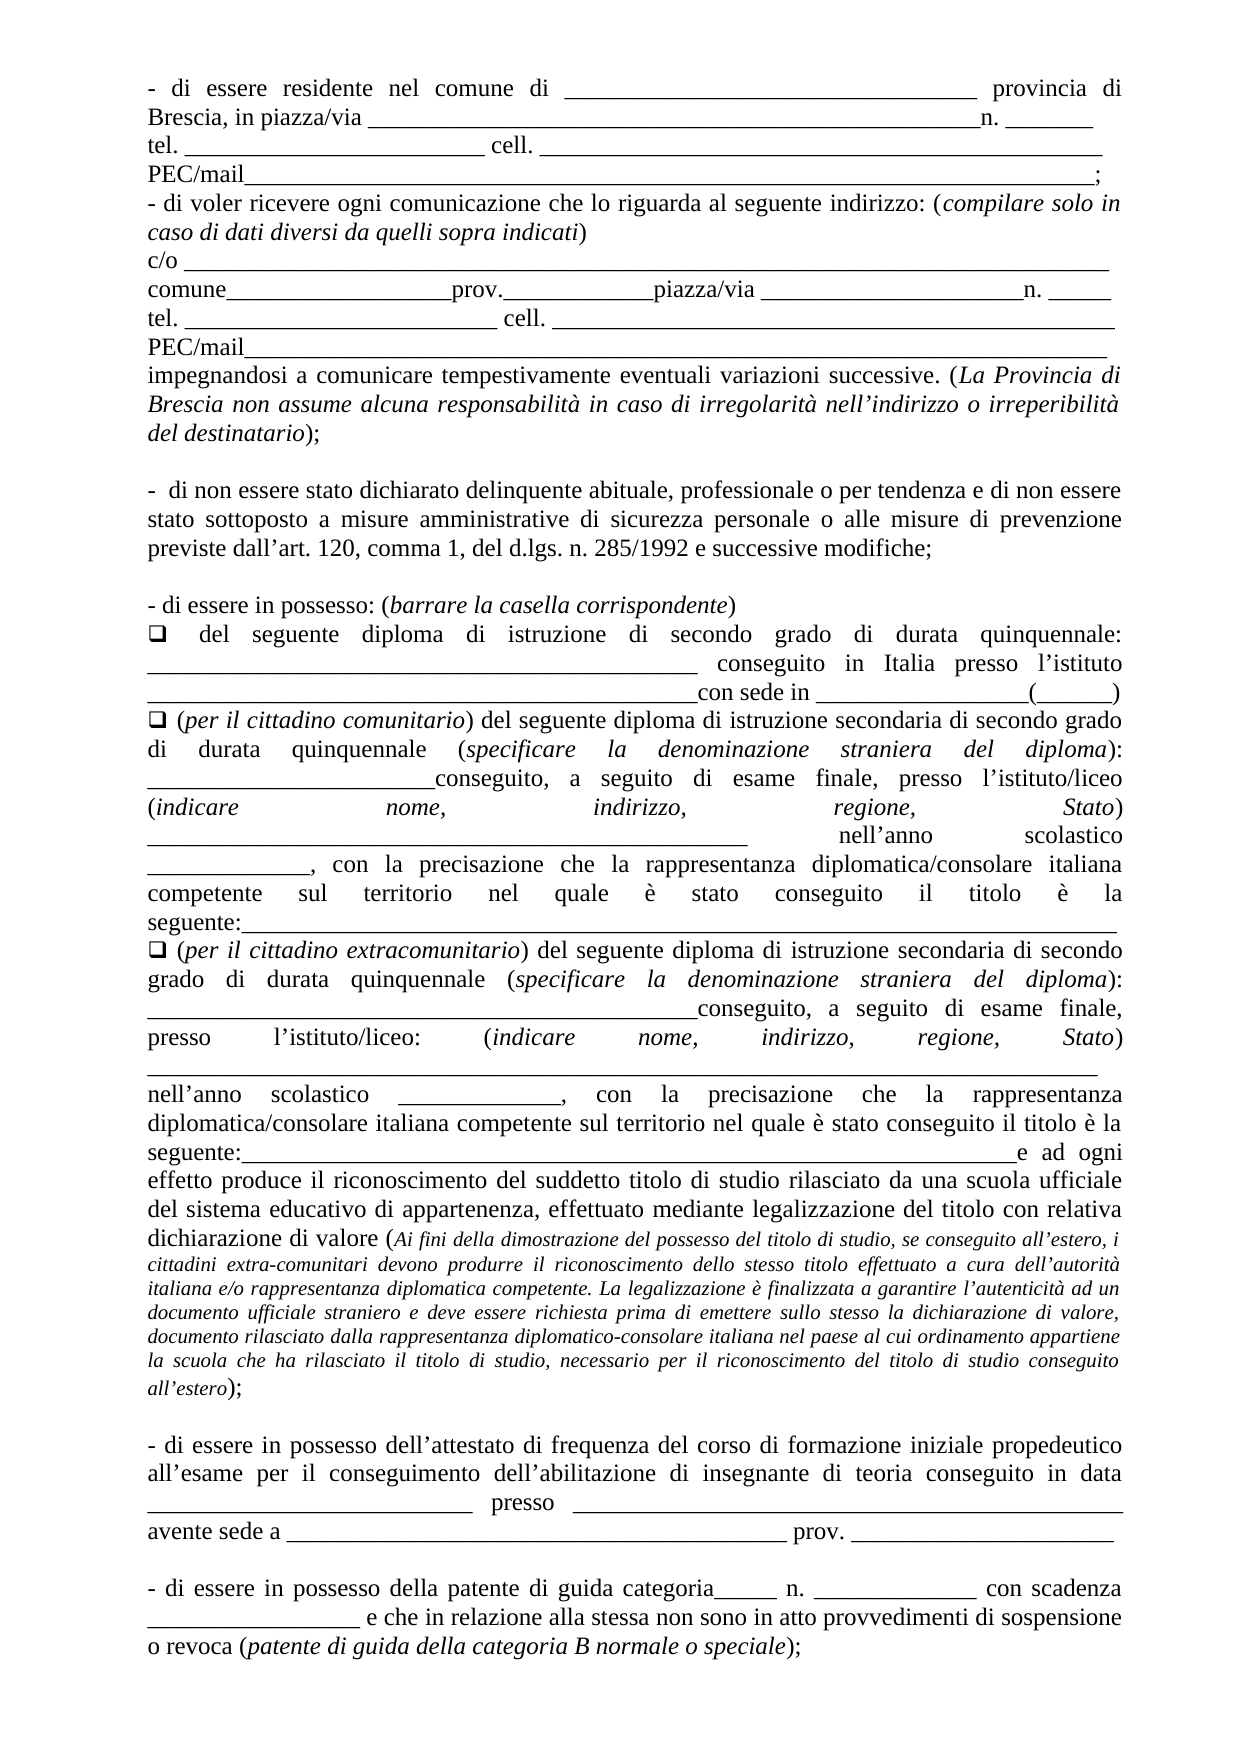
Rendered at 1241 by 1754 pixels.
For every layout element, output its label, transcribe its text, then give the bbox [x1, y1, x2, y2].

text tel. _________________________ cell. _____________________________________________ [147, 303, 1123, 332]
text PEC/mail____________________________________________________________________; [147, 159, 1123, 188]
list (per il cittadino comunitario) del seguente diploma di istruzione secondaria di secondo grado di durata quinquennale (specificare la denominazione straniera del diploma): _______________________conseguito, a seguito di esame finale, presso l’istituto/liceo (indicare nome, indirizzo, regione, Stato) ________________________________________________ nell’anno scolastico _____________, con la precisazione che la rappresentanza diplomatica/consolare italiana competente sul territorio nel quale è stato conseguito il titolo è la seguente:______________________________________________________________________ [147, 706, 1123, 936]
text c/o __________________________________________________________________________ [147, 246, 1123, 274]
text comune__________________prov.____________piazza/via _____________________n. _____ [147, 274, 1123, 303]
text - di essere residente nel comune di _________________________________ provincia di Brescia, in piazza/via _________________________________________________n. _______ [147, 73, 1123, 131]
list del seguente diploma di istruzione di secondo grado di durata quinquennale: ____________________________________________ conseguito in Italia presso l’istituto ____________________________________________con sede in _________________(______) [147, 619, 1123, 706]
list (per il cittadino extracomunitario) del seguente diploma di istruzione secondaria di secondo grado di durata quinquennale (specificare la denominazione straniera del diploma): ____________________________________________conseguito, a seguito di esame finale, presso l’istituto/liceo: (indicare nome, indirizzo, regione, Stato) ____________________________________________________________________________ nell’anno scolastico _____________, con la precisazione che la rappresentanza diplomatica/consolare italiana competente sul territorio nel quale è stato conseguito il titolo è la seguente:______________________________________________________________e ad ogni effetto produce il riconoscimento del suddetto titolo di studio rilasciato da una scuola ufficiale del sistema educativo di appartenenza, effettuato mediante legalizzazione del titolo con relativa dichiarazione di valore (Ai fini della dimostrazione del possesso del titolo di studio, se conseguito all’estero, i cittadini extra-comunitari devono produrre il riconoscimento dello stesso titolo effettuato a cura dell’autorità italiana e/o rappresentanza diplomatica competente. La legalizzazione è finalizzata a garantire l’autenticità ad un documento ufficiale straniero e deve essere richiesta prima di emettere sullo stesso la dichiarazione di valore, documento rilasciato dalla rappresentanza diplomatico-consolare italiana nel paese al cui ordinamento appartiene la scuola che ha rilasciato il titolo di studio, necessario per il riconoscimento del titolo di studio conseguito all’estero); [147, 936, 1123, 1401]
text impegnandosi a comunicare tempestivamente eventuali variazioni successive. (La Provincia di Brescia non assume alcuna responsabilità in caso di irregolarità nell’indirizzo o irreperibilità del destinatario); [147, 361, 1123, 447]
text - di voler ricevere ogni comunicazione che lo riguarda al seguente indirizzo: (compilare solo in caso di dati diversi da quelli sopra indicati) [147, 188, 1123, 246]
text - di essere in possesso: (barrare la casella corrispondente) [147, 591, 1123, 619]
text - di essere in possesso della patente di guida categoria_____ n. _____________ con scadenza _________________ e che in relazione alla stessa non sono in atto provvedimenti di sospensione o revoca (patente di guida della categoria B normale o speciale); [147, 1573, 1123, 1660]
text tel. ________________________ cell. _____________________________________________ [147, 131, 1123, 159]
text PEC/mail_____________________________________________________________________ [147, 332, 1123, 361]
text - di non essere stato dichiarato delinquente abituale, professionale o per tendenza e di non essere stato sottoposto a misure amministrative di sicurezza personale o alle misure di prevenzione previste dall’art. 120, comma 1, del d.lgs. n. 285/1992 e successive modifiche; [147, 476, 1123, 562]
text - di essere in possesso dell’attestato di frequenza del corso di formazione iniziale propedeutico all’esame per il conseguimento dell’abilitazione di insegnante di teoria conseguito in data __________________________ presso ____________________________________________ avente sede a ________________________________________ prov. _____________________ [147, 1430, 1123, 1545]
